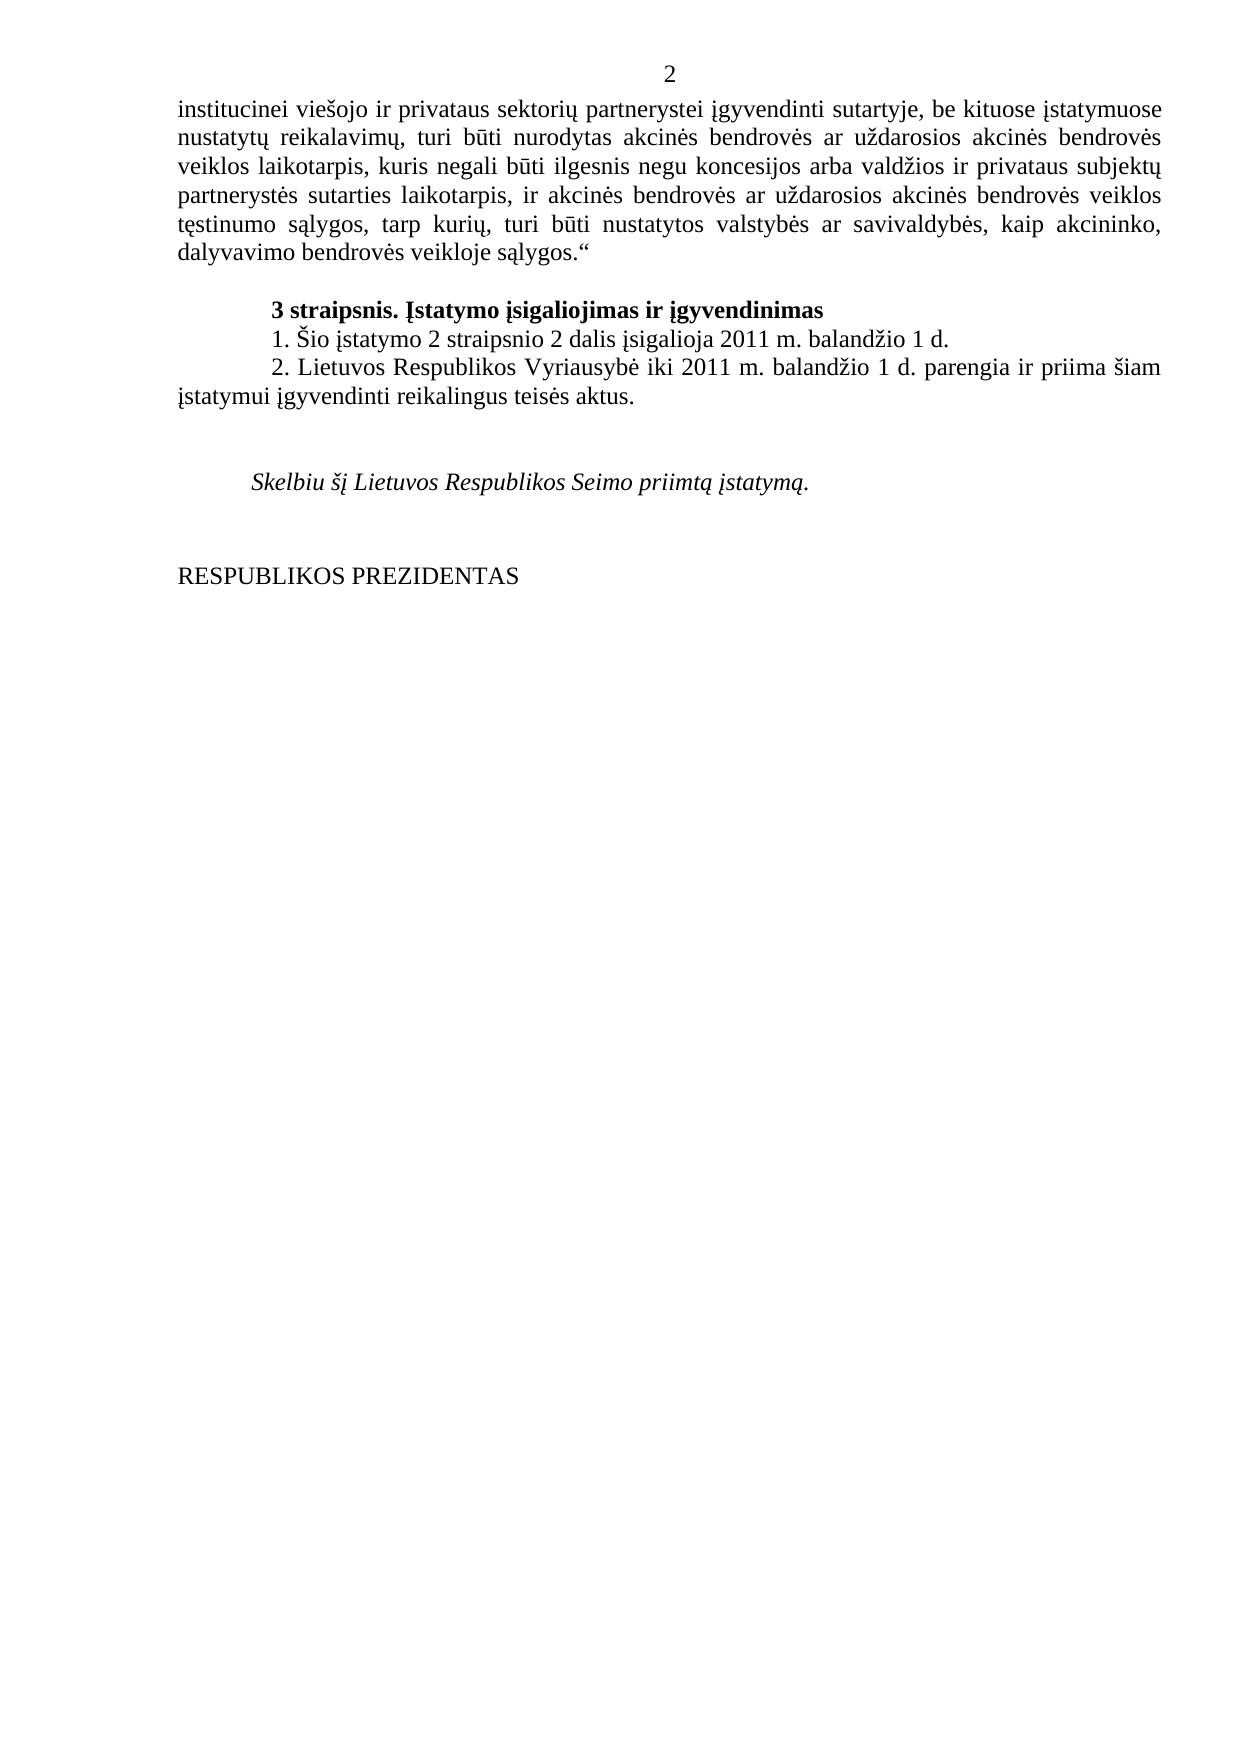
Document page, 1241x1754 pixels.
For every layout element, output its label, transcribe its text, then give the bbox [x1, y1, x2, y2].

text 1. Šio įstatymo 2 straipsnio 2 dalis įsigalioja 2011 m. balandžio 1 d. [177, 324, 1162, 352]
text Skelbiu šį Lietuvos Respublikos Seimo priimtą įstatymą. [177, 467, 1162, 496]
text 3 straipsnis. Įstatymo įsigaliojimas ir įgyvendinimas [177, 295, 1162, 324]
text RESPUBLIKOS PREZIDENTAS [177, 561, 1162, 589]
text institucinei viešojo ir privataus sektorių partnerystei įgyvendinti sutartyje, be kituose įstatymuose nustatytų reikalavimų, turi būti nurodytas akcinės bendrovės ar uždarosios akcinės bendrovės veiklos laikotarpis, kuris negali būti ilgesnis negu koncesijos arba valdžios ir privataus subjektų partnerystės sutarties laikotarpis, ir akcinės bendrovės ar uždarosios akcinės bendrovės veiklos tęstinumo sąlygos, tarp kurių, turi būti nustatytos valstybės ar savivaldybės, kaip akcininko, dalyvavimo bendrovės veikloje sąlygos.“ [177, 94, 1162, 266]
text 2. Lietuvos Respublikos Vyriausybė iki 2011 m. balandžio 1 d. parengia ir priima šiam įstatymui įgyvendinti reikalingus teisės aktus. [177, 352, 1162, 410]
